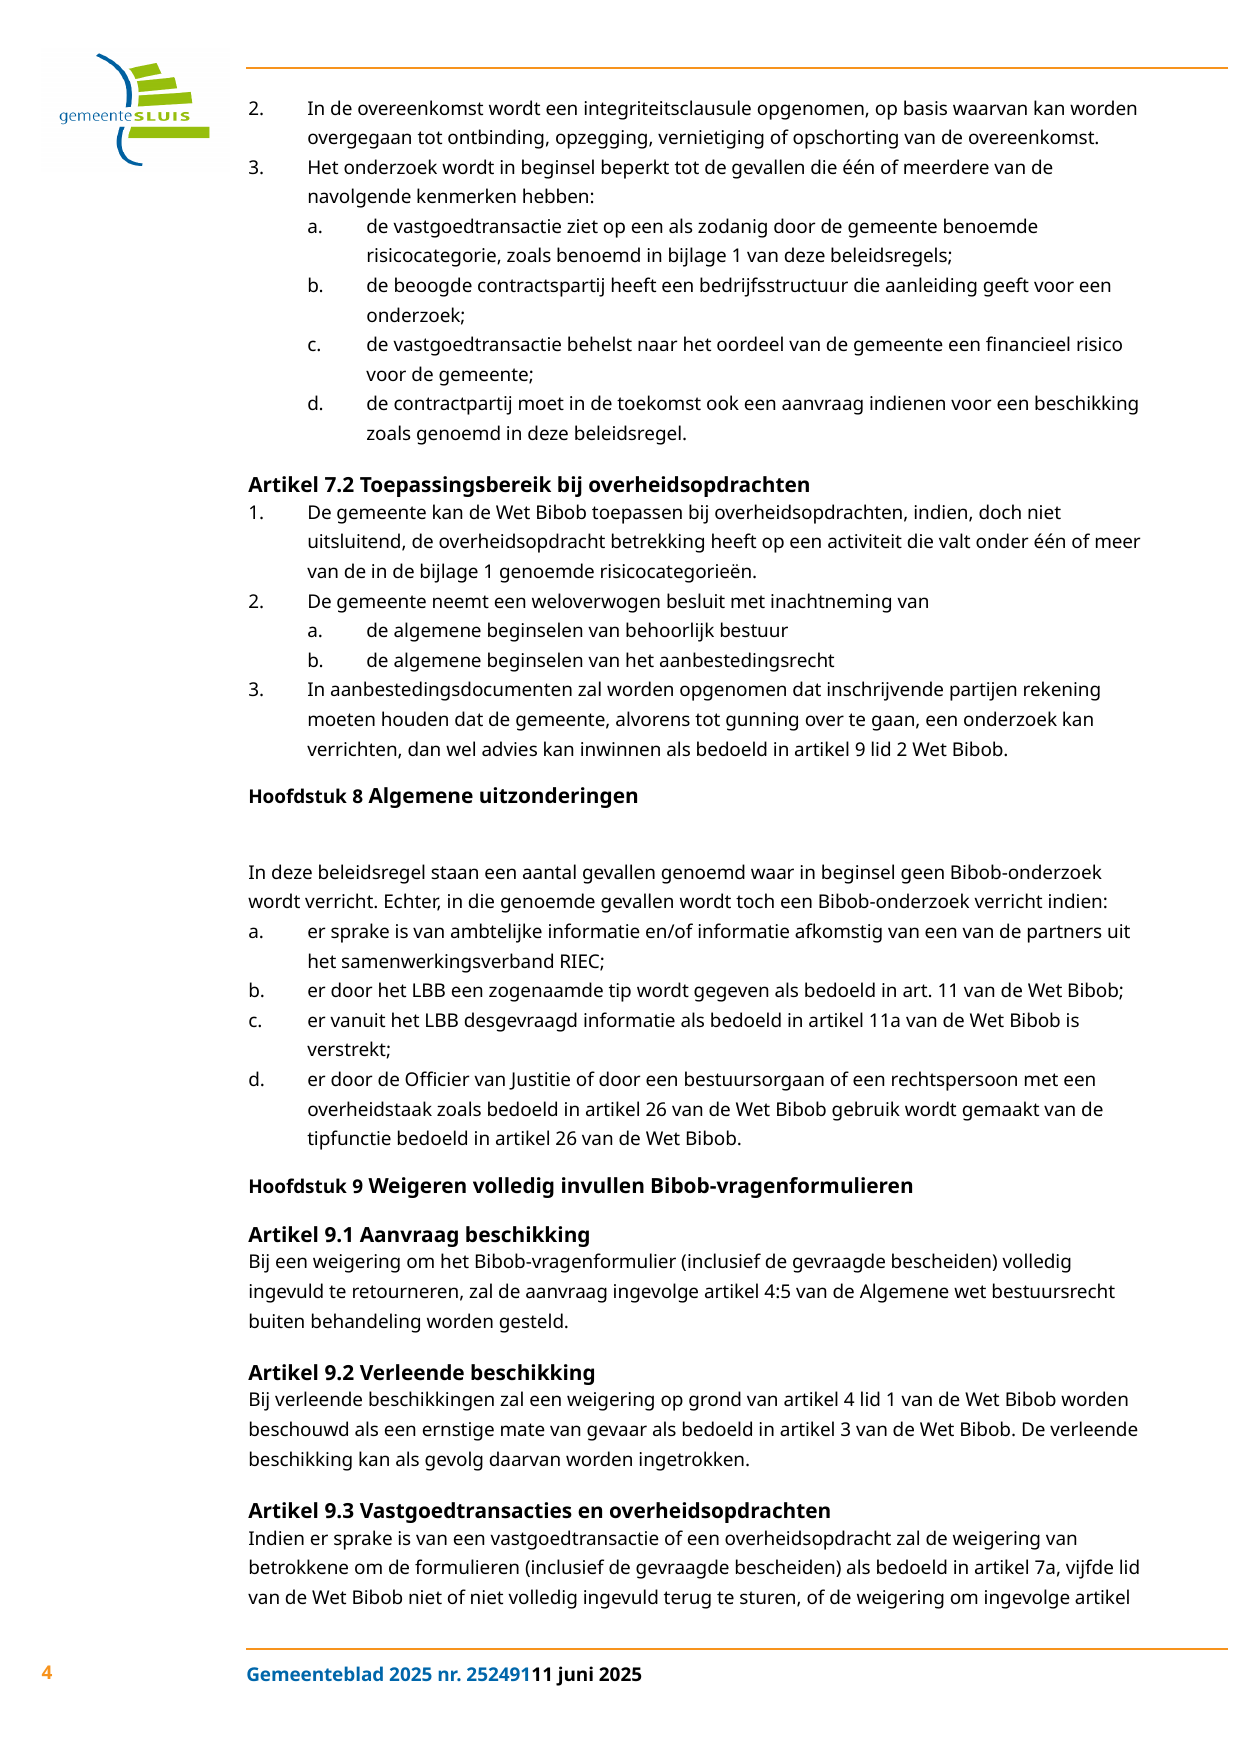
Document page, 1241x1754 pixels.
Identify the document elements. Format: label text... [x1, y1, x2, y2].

list de beoogde contractspartij heeft een bedrijfsstructuur die aanleiding geeft voor een onderzoek; [307, 272, 1152, 328]
list In aanbestedingsdocumenten zal worden opgenomen dat inschrijvende partijen rekening moeten houden dat de gemeente, alvorens tot gunning over te gaan, een onderzoek kan verrichten, dan wel advies kan inwinnen als bedoeld in artikel 9 lid 2 Wet Bibob. [248, 677, 1152, 761]
list de contractpartij moet in de toekomst ook een aanvraag indienen voor een beschikking zoals genoemd in deze beleidsregel. [307, 391, 1152, 446]
list In de overeenkomst wordt een integriteitsclausule opgenomen, op basis waarvan kan worden overgegaan tot ontbinding, opzegging, vernietiging of opschorting van de overeenkomst. [248, 95, 1152, 150]
text Indien er sprake is van een vastgoedtransactie of een overheidsopdracht zal de weigering van betrokkene om de formulieren (inclusief de gevraagde bescheiden) als bedoeld in artikel 7a, vijfde lid van de Wet Bibob niet of niet volledig ingevuld terug te sturen, of de weigering om ingevolge artikel [248, 1525, 1152, 1609]
list De gemeente neemt een weloverwogen besluit met inachtneming van [248, 588, 1152, 613]
text Artikel 7.2 Toepassingsbereik bij overheidsopdrachten [248, 471, 1152, 499]
text Hoofdstuk 9 Weigeren volledig invullen Bibob-vragenformulieren [248, 1171, 1152, 1199]
list er door de Officier van Justitie of door een bestuursorgaan of een rechtspersoon met een overheidstaak zoals bedoeld in artikel 26 van de Wet Bibob gebruik wordt gemaakt van de tipfunctie bedoeld in artikel 26 van de Wet Bibob. [248, 1066, 1152, 1151]
text In deze beleidsregel staan een aantal gevallen genoemd waar in beginsel geen Bibob-onderzoek wordt verricht. Echter, in die genoemde gevallen wordt toch een Bibob-onderzoek verricht indien: [248, 859, 1152, 914]
picture [41, 47, 231, 172]
list de algemene beginselen van het aanbestedingsrecht [307, 647, 1152, 673]
list de vastgoedtransactie behelst naar het oordeel van de gemeente een financieel risico voor de gemeente; [307, 331, 1152, 387]
text Bij verleende beschikkingen zal een weigering op grond van artikel 4 lid 1 van de Wet Bibob worden beschouwd als een ernstige mate van gevaar als bedoeld in artikel 3 van de Wet Bibob. De verleende beschikking kan als gevolg daarvan worden ingetrokken. [248, 1387, 1152, 1472]
list de algemene beginselen van behoorlijk bestuur [307, 617, 1152, 643]
text Artikel 9.1 Aanvraag beschikking [248, 1220, 1152, 1249]
list er vanuit het LBB desgevraagd informatie als bedoeld in artikel 11a van de Wet Bibob is verstrekt; [248, 1007, 1152, 1062]
list De gemeente kan de Wet Bibob toepassen bij overheidsopdrachten, indien, doch niet uitsluitend, de overheidsopdracht betrekking heeft op een activiteit die valt onder één of meer van de in de bijlage 1 genoemde risicocategorieën. [248, 499, 1152, 584]
list de vastgoedtransactie ziet op een als zodanig door de gemeente benoemde risicocategorie, zoals benoemd in bijlage 1 van deze beleidsregels; [307, 213, 1152, 268]
list Het onderzoek wordt in beginsel beperkt tot de gevallen die één of meerdere van de navolgende kenmerken hebben: [248, 154, 1152, 209]
list er sprake is van ambtelijke informatie en/of informatie afkomstig van een van de partners uit het samenwerkingsverband RIEC; [248, 918, 1152, 973]
text Artikel 9.3 Vastgoedtransacties en overheidsopdrachten [248, 1496, 1152, 1525]
text Hoofdstuk 8 Algemene uitzonderingen [248, 781, 1152, 810]
text Bij een weigering om het Bibob-vragenformulier (inclusief de gevraagde bescheiden) volledig ingevuld te retourneren, zal de aanvraag ingevolge artikel 4:5 van de Algemene wet bestuursrecht buiten behandeling worden gesteld. [248, 1249, 1152, 1333]
list er door het LBB een zogenaamde tip wordt gegeven als bedoeld in art. 11 van de Wet Bibob; [248, 977, 1152, 1003]
text Artikel 9.2 Verleende beschikking [248, 1358, 1152, 1387]
